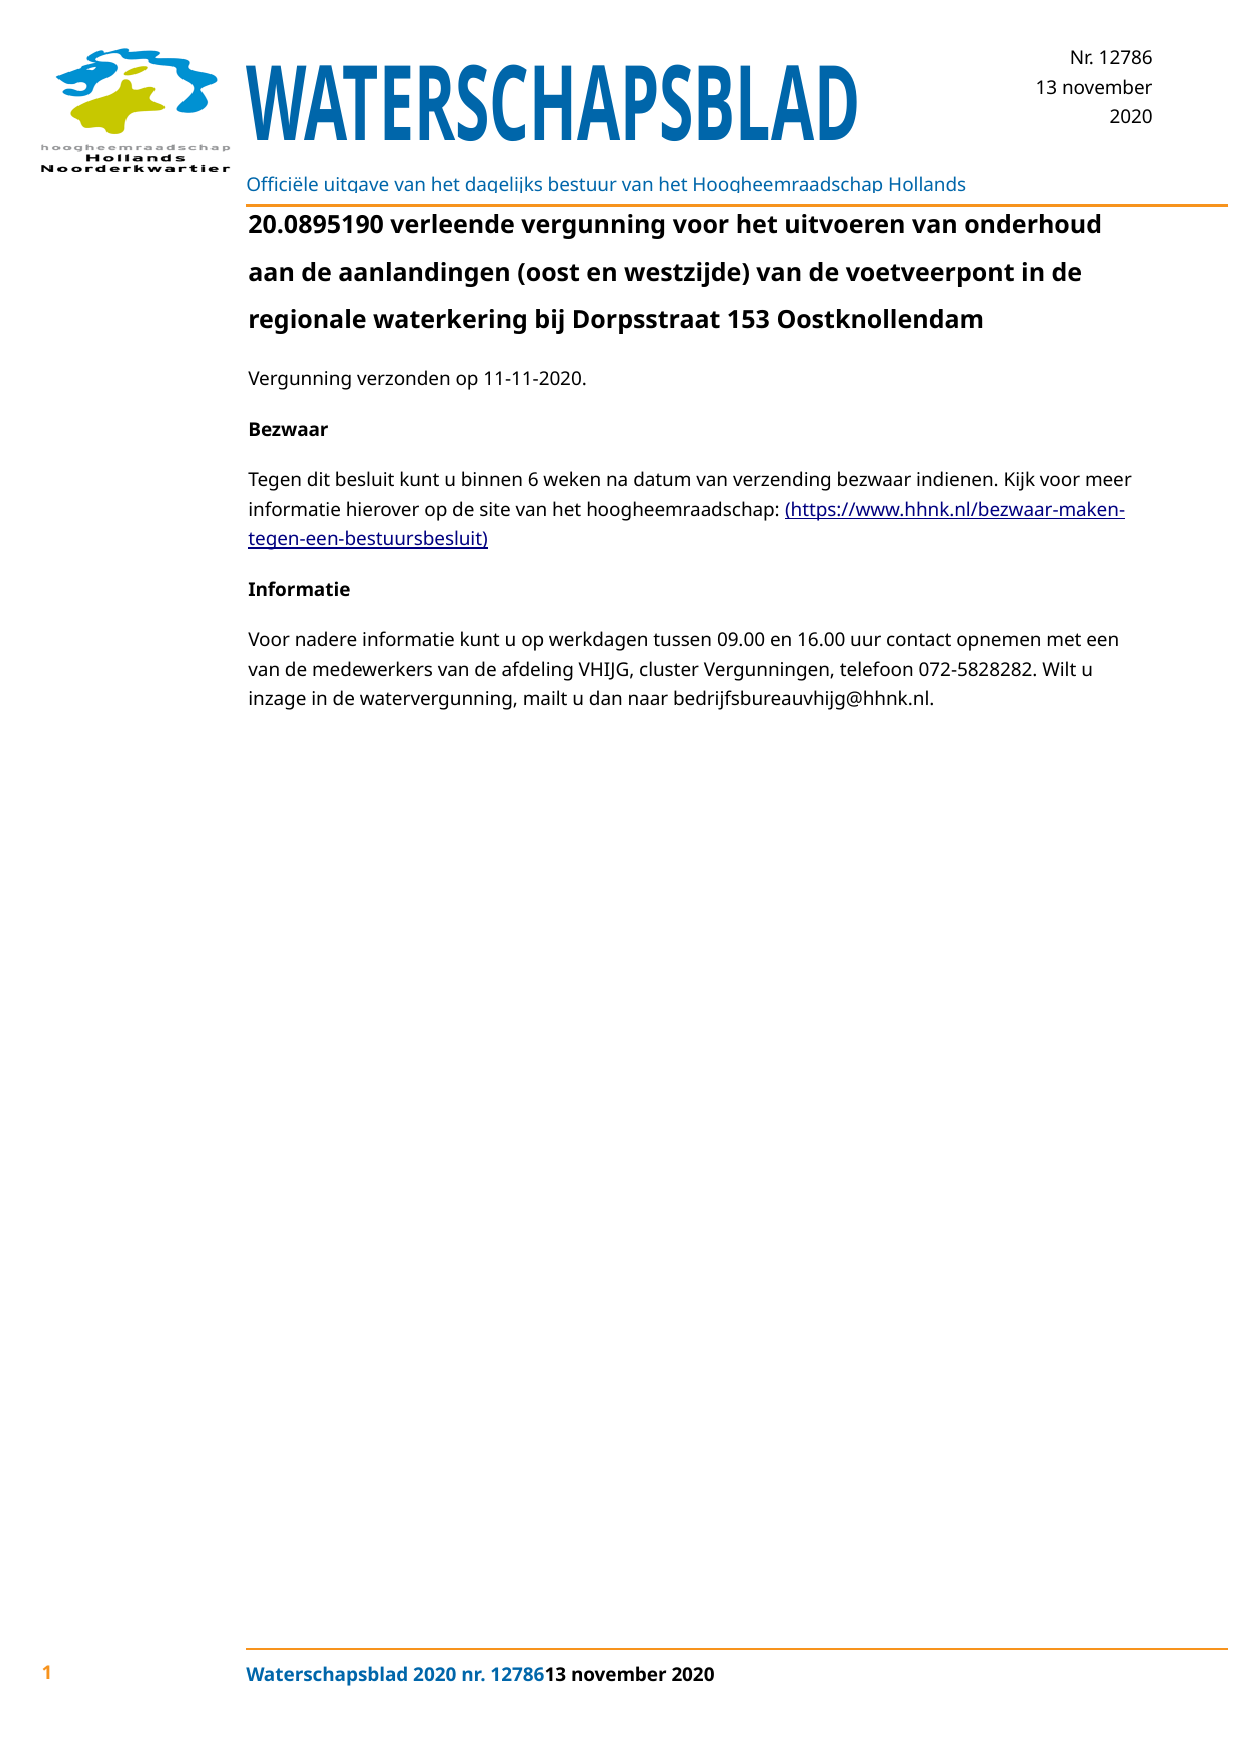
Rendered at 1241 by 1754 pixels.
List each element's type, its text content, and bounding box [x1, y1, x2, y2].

text 20.0895190 verleende vergunning voor het uitvoeren van onderhoud aan de aanlandingen (oost en westzijde) van de voetveerpont in de regionale waterkering bij Dorpsstraat 153 Oostknollendam [248, 207, 1152, 336]
text Tegen dit besluit kunt u binnen 6 weken na datum van verzending bezwaar indienen. Kijk voor meer informatie hierover op de site van het hoogheemraadschap: (https://www.hhnk.nl/bezwaar-maken-tegen-een-bestuursbesluit) [248, 466, 1152, 551]
picture [41, 47, 231, 172]
text Vergunning verzonden op 11-11-2020. [248, 366, 1152, 391]
text Voor nadere informatie kunt u op werkdagen tussen 09.00 en 16.00 uur contact opnemen met een van de medewerkers van de afdeling VHIJG, cluster Vergunningen, telefoon 072-5828282. Wilt u inzage in de watervergunning, mailt u dan naar bedrijfsbureauvhijg@hhnk.nl. [248, 626, 1152, 711]
text Informatie [248, 576, 1152, 602]
text Bezwaar [248, 416, 1152, 442]
